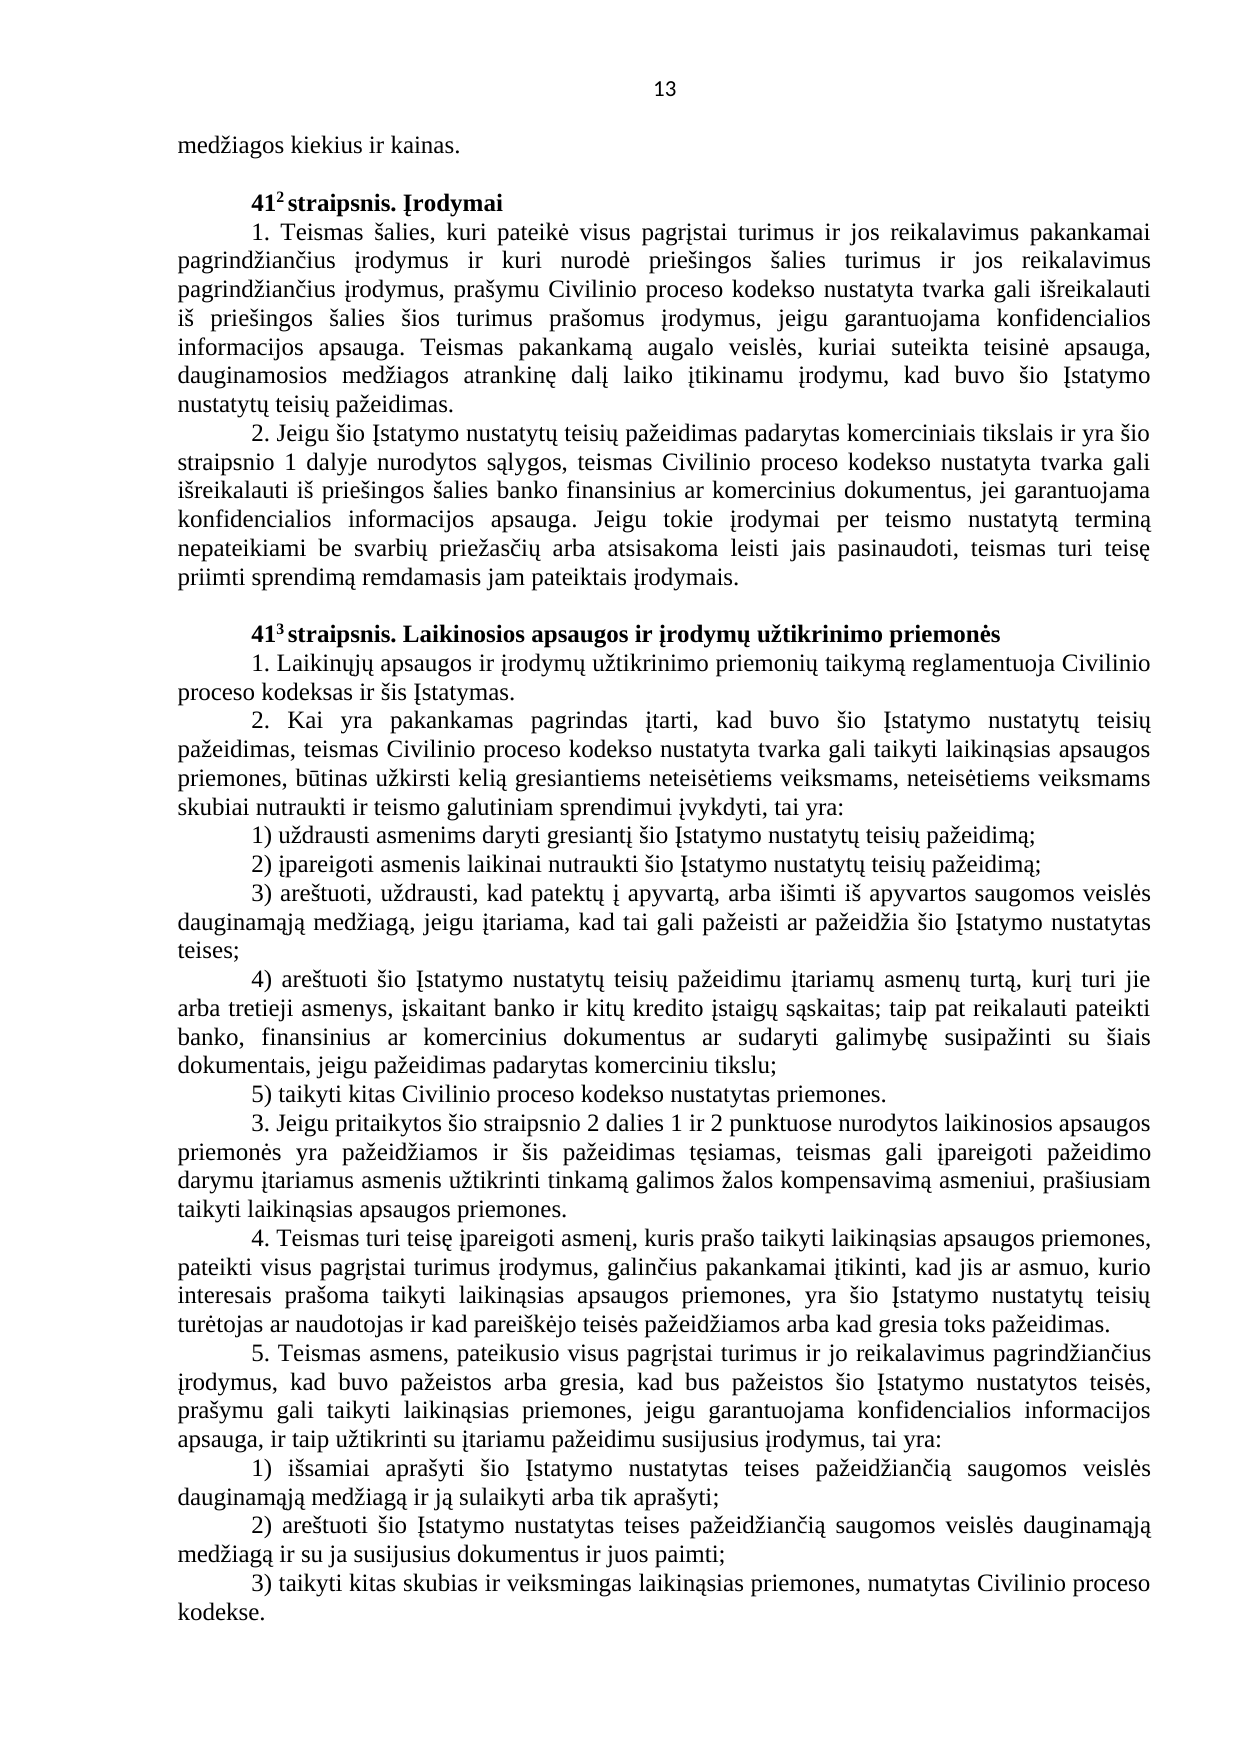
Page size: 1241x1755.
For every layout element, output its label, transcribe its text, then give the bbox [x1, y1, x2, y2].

text 4) areštuoti šio Įstatymo nustatytų teisių pažeidimu įtariamų asmenų turtą, kurį turi jie arba tretieji asmenys, įskaitant banko ir kitų kredito įstaigų sąskaitas; taip pat reikalauti pateikti banko, finansinius ar komercinius dokumentus ar sudaryti galimybę susipažinti su šiais dokumentais, jeigu pažeidimas padarytas komerciniu tikslu; [177, 964, 1152, 1079]
text 2) areštuoti šio Įstatymo nustatytas teises pažeidžiančią saugomos veislės dauginamąją medžiagą ir su ja susijusius dokumentus ir juos paimti; [177, 1511, 1152, 1568]
text 4. Teismas turi teisę įpareigoti asmenį, kuris prašo taikyti laikinąsias apsaugos priemones, pateikti visus pagrįstai turimus įrodymus, galinčius pakankamai įtikinti, kad jis ar asmuo, kurio interesais prašoma taikyti laikinąsias apsaugos priemones, yra šio Įstatymo nustatytų teisių turėtojas ar naudotojas ir kad pareiškėjo teisės pažeidžiamos arba kad gresia toks pažeidimas. [177, 1223, 1152, 1338]
text 2. Jeigu šio Įstatymo nustatytų teisių pažeidimas padarytas komerciniais tikslais ir yra šio straipsnio 1 dalyje nurodytos sąlygos, teismas Civilinio proceso kodekso nustatyta tvarka gali išreikalauti iš priešingos šalies banko finansinius ar komercinius dokumentus, jei garantuojama konfidencialios informacijos apsauga. Jeigu tokie įrodymai per teismo nustatytą terminą nepateikiami be svarbių priežasčių arba atsisakoma leisti jais pasinaudoti, teismas turi teisę priimti sprendimą remdamasis jam pateiktais įrodymais. [177, 418, 1152, 591]
text 3. Jeigu pritaikytos šio straipsnio 2 dalies 1 ir 2 punktuose nurodytos laikinosios apsaugos priemonės yra pažeidžiamos ir šis pažeidimas tęsiamas, teismas gali įpareigoti pažeidimo darymu įtariamus asmenis užtikrinti tinkamą galimos žalos kompensavimą asmeniui, prašiusiam taikyti laikinąsias apsaugos priemones. [177, 1108, 1152, 1223]
text 2. Kai yra pakankamas pagrindas įtarti, kad buvo šio Įstatymo nustatytų teisių pažeidimas, teismas Civilinio proceso kodekso nustatyta tvarka gali taikyti laikinąsias apsaugos priemones, būtinas užkirsti kelią gresiantiems neteisėtiems veiksmams, neteisėtiems veiksmams skubiai nutraukti ir teismo galutiniam sprendimui įvykdyti, tai yra: [177, 706, 1152, 821]
text 5) taikyti kitas Civilinio proceso kodekso nustatytas priemones. [177, 1079, 1152, 1108]
text 5. Teismas asmens, pateikusio visus pagrįstai turimus ir jo reikalavimus pagrindžiančius įrodymus, kad buvo pažeistos arba gresia, kad bus pažeistos šio Įstatymo nustatytos teisės, prašymu gali taikyti laikinąsias priemones, jeigu garantuojama konfidencialios informacijos apsauga, ir taip užtikrinti su įtariamu pažeidimu susijusius įrodymus, tai yra: [177, 1338, 1152, 1453]
text 1) išsamiai aprašyti šio Įstatymo nustatytas teises pažeidžiančią saugomos veislės dauginamąją medžiagą ir ją sulaikyti arba tik aprašyti; [177, 1453, 1152, 1511]
text medžiagos kiekius ir kainas. [177, 131, 1152, 159]
text 1) uždrausti asmenims daryti gresiantį šio Įstatymo nustatytų teisių pažeidimą; [177, 821, 1152, 849]
text 1. Teismas šalies, kuri pateikė visus pagrįstai turimus ir jos reikalavimus pakankamai pagrindžiančius įrodymus ir kuri nurodė priešingos šalies turimus ir jos reikalavimus pagrindžiančius įrodymus, prašymu Civilinio proceso kodekso nustatyta tvarka gali išreikalauti iš priešingos šalies šios turimus prašomus įrodymus, jeigu garantuojama konfidencialios informacijos apsauga. Teismas pakankamą augalo veislės, kuriai suteikta teisinė apsauga, dauginamosios medžiagos atrankinę dalį laiko įtikinamu įrodymu, kad buvo šio Įstatymo nustatytų teisių pažeidimas. [177, 217, 1152, 418]
text 412 straipsnis. Įrodymai [177, 188, 1152, 217]
text 2) įpareigoti asmenis laikinai nutraukti šio Įstatymo nustatytų teisių pažeidimą; [177, 849, 1152, 878]
text 3) areštuoti, uždrausti, kad patektų į apyvartą, arba išimti iš apyvartos saugomos veislės dauginamąją medžiagą, jeigu įtariama, kad tai gali pažeisti ar pažeidžia šio Įstatymo nustatytas teises; [177, 878, 1152, 964]
text 1. Laikinųjų apsaugos ir įrodymų užtikrinimo priemonių taikymą reglamentuoja Civilinio proceso kodeksas ir šis Įstatymas. [177, 648, 1152, 706]
text 413 straipsnis. Laikinosios apsaugos ir įrodymų užtikrinimo priemonės [177, 619, 1152, 648]
text 3) taikyti kitas skubias ir veiksmingas laikinąsias priemones, numatytas Civilinio proceso kodekse. [177, 1568, 1152, 1626]
